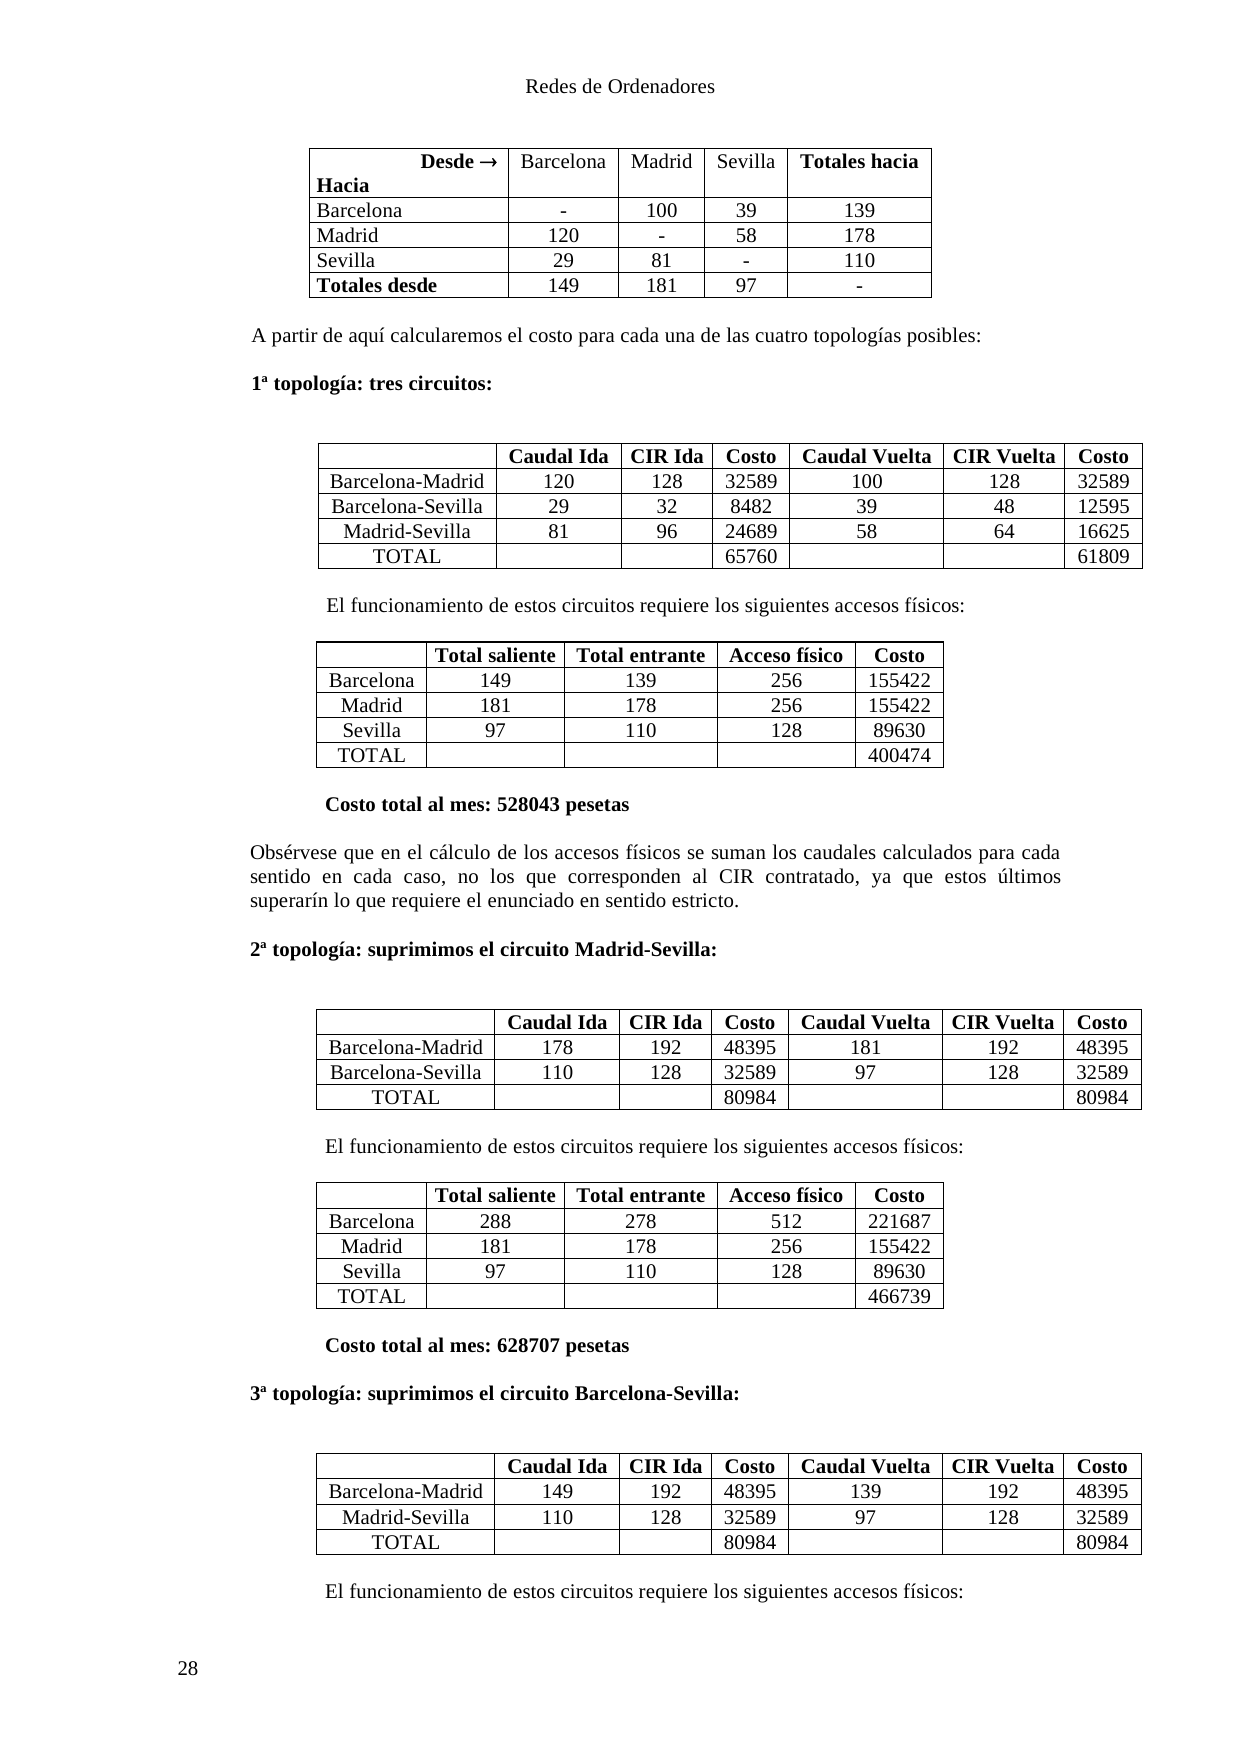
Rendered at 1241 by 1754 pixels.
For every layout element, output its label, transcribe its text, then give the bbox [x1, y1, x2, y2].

table_cell 110 [495, 1505, 619, 1528]
table_header Acceso físico [718, 643, 855, 667]
table_cell 512 [718, 1209, 855, 1232]
table_cell 48 [944, 494, 1064, 518]
table_cell TOTAL [317, 1530, 494, 1554]
table_cell Madrid [317, 693, 426, 717]
table_cell 97 [427, 718, 564, 742]
table_cell 192 [620, 1479, 711, 1503]
table_cell [718, 743, 855, 767]
table_header Caudal Vuelta [790, 444, 943, 468]
table_header Costo [712, 1454, 788, 1478]
table_cell 110 [788, 248, 931, 272]
table_cell Barcelona-Madrid [317, 1479, 494, 1503]
table_cell [943, 1530, 1063, 1554]
table_cell 178 [565, 693, 717, 717]
table_cell 97 [705, 273, 787, 297]
table_cell 32589 [713, 469, 789, 493]
table_cell [495, 1085, 619, 1109]
table_cell 256 [718, 1234, 855, 1258]
table_cell 81 [497, 519, 621, 543]
table_header CIR Ida [620, 1454, 711, 1478]
text El funcionamiento de estos circuitos requiere los siguientes accesos físicos: [325, 1134, 1063, 1158]
table_header Costo [856, 643, 943, 667]
table_cell [943, 1085, 1063, 1109]
table_header CIR Ida [620, 1010, 711, 1034]
table_cell 128 [718, 1259, 855, 1283]
table_cell 61809 [1065, 544, 1142, 568]
table_cell Barcelona [317, 1209, 426, 1232]
table_cell [427, 743, 564, 767]
table_header CIR Vuelta [944, 444, 1064, 468]
table_header Acceso físico [718, 1183, 855, 1207]
table_cell 221687 [856, 1209, 943, 1232]
table_cell Totales desde [310, 273, 508, 297]
table_cell 32 [622, 494, 712, 518]
table_cell Barcelona-Sevilla [319, 494, 496, 518]
text Costo total al mes: 628707 pesetas [325, 1333, 1063, 1357]
table_header Caudal Vuelta [789, 1454, 942, 1478]
table_cell 58 [705, 223, 787, 247]
table_header [317, 1454, 494, 1478]
table_cell 178 [788, 223, 931, 247]
text 1ª topología: tres circuitos: [251, 371, 1063, 394]
table_cell 120 [497, 469, 621, 493]
table_header [317, 643, 426, 667]
table_header CIR Vuelta [943, 1010, 1063, 1034]
table_cell 16625 [1065, 519, 1142, 543]
table_cell [718, 1284, 855, 1308]
table_header [317, 1183, 426, 1207]
text 3ª topología: suprimimos el circuito Barcelona-Sevilla: [250, 1381, 1063, 1405]
table_cell 192 [943, 1479, 1063, 1503]
text 2ª topología: suprimimos el circuito Madrid-Sevilla: [250, 936, 1063, 961]
table_cell 39 [705, 198, 787, 222]
text Costo total al mes: 528043 pesetas [325, 792, 1063, 816]
table_cell 97 [427, 1259, 564, 1283]
table_header Caudal Ida [497, 444, 621, 468]
table_cell 256 [718, 693, 855, 717]
table_cell 128 [622, 469, 712, 493]
table_cell 81 [619, 248, 704, 272]
table_cell 97 [789, 1505, 942, 1528]
table_cell 400474 [856, 743, 943, 767]
table_cell 89630 [856, 718, 943, 742]
table_cell 80984 [1064, 1085, 1141, 1109]
table_cell 65760 [713, 544, 789, 568]
table_cell [790, 544, 943, 568]
table_cell 128 [620, 1060, 711, 1084]
table_header Madrid [619, 149, 704, 197]
text Obsérvese que en el cálculo de los accesos físicos se suman los caudales calculados para cada sentido en cada caso, no los que corresponden al CIR contratado, ya que estos últimos superarín lo que requiere el enunciado en sentido estricto. [250, 840, 1063, 912]
table_cell Sevilla [310, 248, 508, 272]
table_cell 100 [790, 469, 943, 493]
table_cell 48395 [1064, 1479, 1141, 1503]
table_cell 80984 [712, 1530, 788, 1554]
table_header Costo [712, 1010, 788, 1034]
table_cell 466739 [856, 1284, 943, 1308]
table_header Costo [1065, 444, 1142, 468]
table_cell 12595 [1065, 494, 1142, 518]
table_header Caudal Ida [495, 1010, 619, 1034]
table_cell Barcelona [317, 668, 426, 692]
text El funcionamiento de estos circuitos requiere los siguientes accesos físicos: [326, 593, 1063, 617]
table_header Desde  Hacia [310, 149, 508, 197]
table_header Totales hacia [788, 149, 931, 197]
table_cell Madrid [317, 1234, 426, 1258]
table_cell Madrid-Sevilla [319, 519, 496, 543]
table_cell [495, 1530, 619, 1554]
table_cell 181 [789, 1035, 942, 1059]
table_cell [789, 1085, 942, 1109]
table_cell 181 [427, 693, 564, 717]
table_cell 128 [943, 1060, 1063, 1084]
table_cell [620, 1085, 711, 1109]
table_cell 192 [943, 1035, 1063, 1059]
table_cell 110 [495, 1060, 619, 1084]
table_header [319, 444, 496, 468]
table_cell 149 [495, 1479, 619, 1503]
table_header Costo [1064, 1454, 1141, 1478]
table_cell 110 [565, 718, 717, 742]
table_cell 128 [620, 1505, 711, 1528]
table_cell 32589 [712, 1060, 788, 1084]
table_cell 181 [427, 1234, 564, 1258]
table_header Total entrante [565, 643, 717, 667]
table_cell 155422 [856, 693, 943, 717]
table_cell Sevilla [317, 1259, 426, 1283]
text El funcionamiento de estos circuitos requiere los siguientes accesos físicos: [325, 1579, 1063, 1603]
table_cell Barcelona-Sevilla [317, 1060, 494, 1084]
table_cell [565, 1284, 717, 1308]
table_cell Barcelona [310, 198, 508, 222]
table_cell 178 [495, 1035, 619, 1059]
table_cell 48395 [1064, 1035, 1141, 1059]
table_cell 149 [427, 668, 564, 692]
table_cell 96 [622, 519, 712, 543]
table_cell 128 [943, 1505, 1063, 1528]
table_cell 48395 [712, 1479, 788, 1503]
table_cell [944, 544, 1064, 568]
table_header Costo [1064, 1010, 1141, 1034]
table_header Caudal Ida [495, 1454, 619, 1478]
table_cell 58 [790, 519, 943, 543]
table_cell 32589 [1064, 1505, 1141, 1528]
table_cell TOTAL [317, 1085, 494, 1109]
table_cell Madrid [310, 223, 508, 247]
table_cell 80984 [712, 1085, 788, 1109]
table_cell TOTAL [319, 544, 496, 568]
table_cell 8482 [713, 494, 789, 518]
table_cell - [705, 248, 787, 272]
table_cell 64 [944, 519, 1064, 543]
table_cell [789, 1530, 942, 1554]
table_header Total saliente [427, 643, 564, 667]
table_cell - [619, 223, 704, 247]
table_cell Barcelona-Madrid [319, 469, 496, 493]
table_cell 39 [790, 494, 943, 518]
table_header Total entrante [565, 1183, 717, 1207]
table_header [317, 1010, 494, 1034]
table_cell 288 [427, 1209, 564, 1232]
table_cell 128 [944, 469, 1064, 493]
table_cell 139 [789, 1479, 942, 1503]
table_cell 139 [565, 668, 717, 692]
table_cell 181 [619, 273, 704, 297]
table_cell 149 [509, 273, 618, 297]
table_cell [565, 743, 717, 767]
table_cell 128 [718, 718, 855, 742]
table_cell TOTAL [317, 1284, 426, 1308]
table_cell 29 [497, 494, 621, 518]
table_cell 139 [788, 198, 931, 222]
table_cell [497, 544, 621, 568]
table_cell [427, 1284, 564, 1308]
table_header CIR Ida [622, 444, 712, 468]
table_cell 97 [789, 1060, 942, 1084]
table_header Sevilla [705, 149, 787, 197]
table_header Costo [856, 1183, 943, 1207]
table_cell 155422 [856, 668, 943, 692]
table_cell 29 [509, 248, 618, 272]
table_cell 110 [565, 1259, 717, 1283]
table_cell 178 [565, 1234, 717, 1258]
table_header CIR Vuelta [943, 1454, 1063, 1478]
table_cell 155422 [856, 1234, 943, 1258]
table_header Caudal Vuelta [789, 1010, 942, 1034]
table_header Costo [713, 444, 789, 468]
table_cell 48395 [712, 1035, 788, 1059]
table_cell 192 [620, 1035, 711, 1059]
table_cell Sevilla [317, 718, 426, 742]
table_header Total saliente [427, 1183, 564, 1207]
table_header Barcelona [509, 149, 618, 197]
table_cell 32589 [712, 1505, 788, 1528]
table_cell 120 [509, 223, 618, 247]
text A partir de aquí calcularemos el costo para cada una de las cuatro topologías posibles: [251, 322, 1063, 346]
table_cell Barcelona-Madrid [317, 1035, 494, 1059]
table_cell [620, 1530, 711, 1554]
table_cell 256 [718, 668, 855, 692]
table_cell 32589 [1065, 469, 1142, 493]
table_cell 100 [619, 198, 704, 222]
table_cell TOTAL [317, 743, 426, 767]
table_cell 32589 [1064, 1060, 1141, 1084]
table_cell - [509, 198, 618, 222]
table_cell 24689 [713, 519, 789, 543]
table_cell 89630 [856, 1259, 943, 1283]
table_cell 80984 [1064, 1530, 1141, 1554]
table_cell - [788, 273, 931, 297]
table_cell 278 [565, 1209, 717, 1232]
table_cell [622, 544, 712, 568]
table_cell Madrid-Sevilla [317, 1505, 494, 1528]
